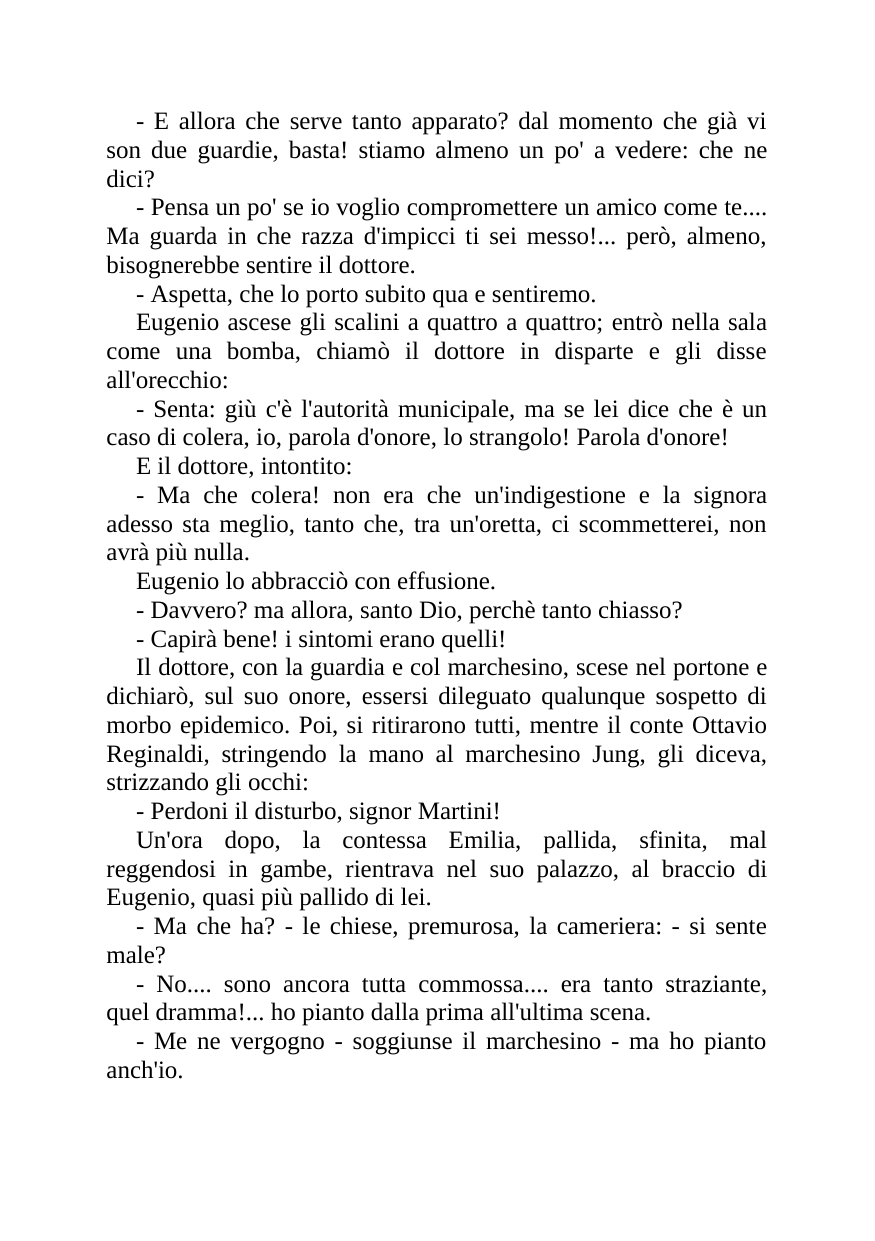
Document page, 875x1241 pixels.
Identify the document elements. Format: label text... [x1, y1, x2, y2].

text - Aspetta, che lo porto subito qua e sentiremo. [106, 279, 768, 307]
text - No.... sono ancora tutta commossa.... era tanto straziante, quel dramma!... ho pianto dalla prima all'ultima scena. [106, 969, 768, 1026]
text Eugenio lo abbracciò con effusione. [106, 566, 768, 595]
text Eugenio ascese gli scalini a quattro a quattro; entrò nella sala come una bomba, chiamò il dottore in disparte e gli disse all'orecchio: [106, 307, 768, 394]
text - Me ne vergogno - soggiunse il marchesino - ma ho pianto anch'io. [106, 1026, 768, 1084]
text - Davvero? ma allora, santo Dio, perchè tanto chiasso? [106, 595, 768, 624]
text - Ma che colera! non era che un'indigestione e la signora adesso sta meglio, tanto che, tra un'oretta, ci scommetterei, non avrà più nulla. [106, 480, 768, 566]
text - Perdoni il disturbo, signor Martini! [106, 796, 768, 825]
text - Pensa un po' se io voglio compromettere un amico come te.... Ma guarda in che razza d'impicci ti sei messo!... però, almeno, bisognerebbe sentire il dottore. [106, 192, 768, 279]
text Un'ora dopo, la contessa Emilia, pallida, sfinita, mal reggendosi in gambe, rientrava nel suo palazzo, al braccio di Eugenio, quasi più pallido di lei. [106, 825, 768, 911]
text Il dottore, con la guardia e col marchesino, scese nel portone e dichiarò, sul suo onore, essersi dileguato qualunque sospetto di morbo epidemico. Poi, si ritirarono tutti, mentre il conte Ottavio Reginaldi, stringendo la mano al marchesino Jung, gli diceva, strizzando gli occhi: [106, 652, 768, 796]
text - Capirà bene! i sintomi erano quelli! [106, 624, 768, 652]
text E il dottore, intontito: [106, 451, 768, 480]
text - E allora che serve tanto apparato? dal momento che già vi son due guardie, basta! stiamo almeno un po' a vedere: che ne dici? [106, 106, 768, 192]
text - Ma che ha? - le chiese, premurosa, la cameriera: - si sente male? [106, 911, 768, 969]
text - Senta: giù c'è l'autorità municipale, ma se lei dice che è un caso di colera, io, parola d'onore, lo strangolo! Parola d'onore! [106, 394, 768, 451]
